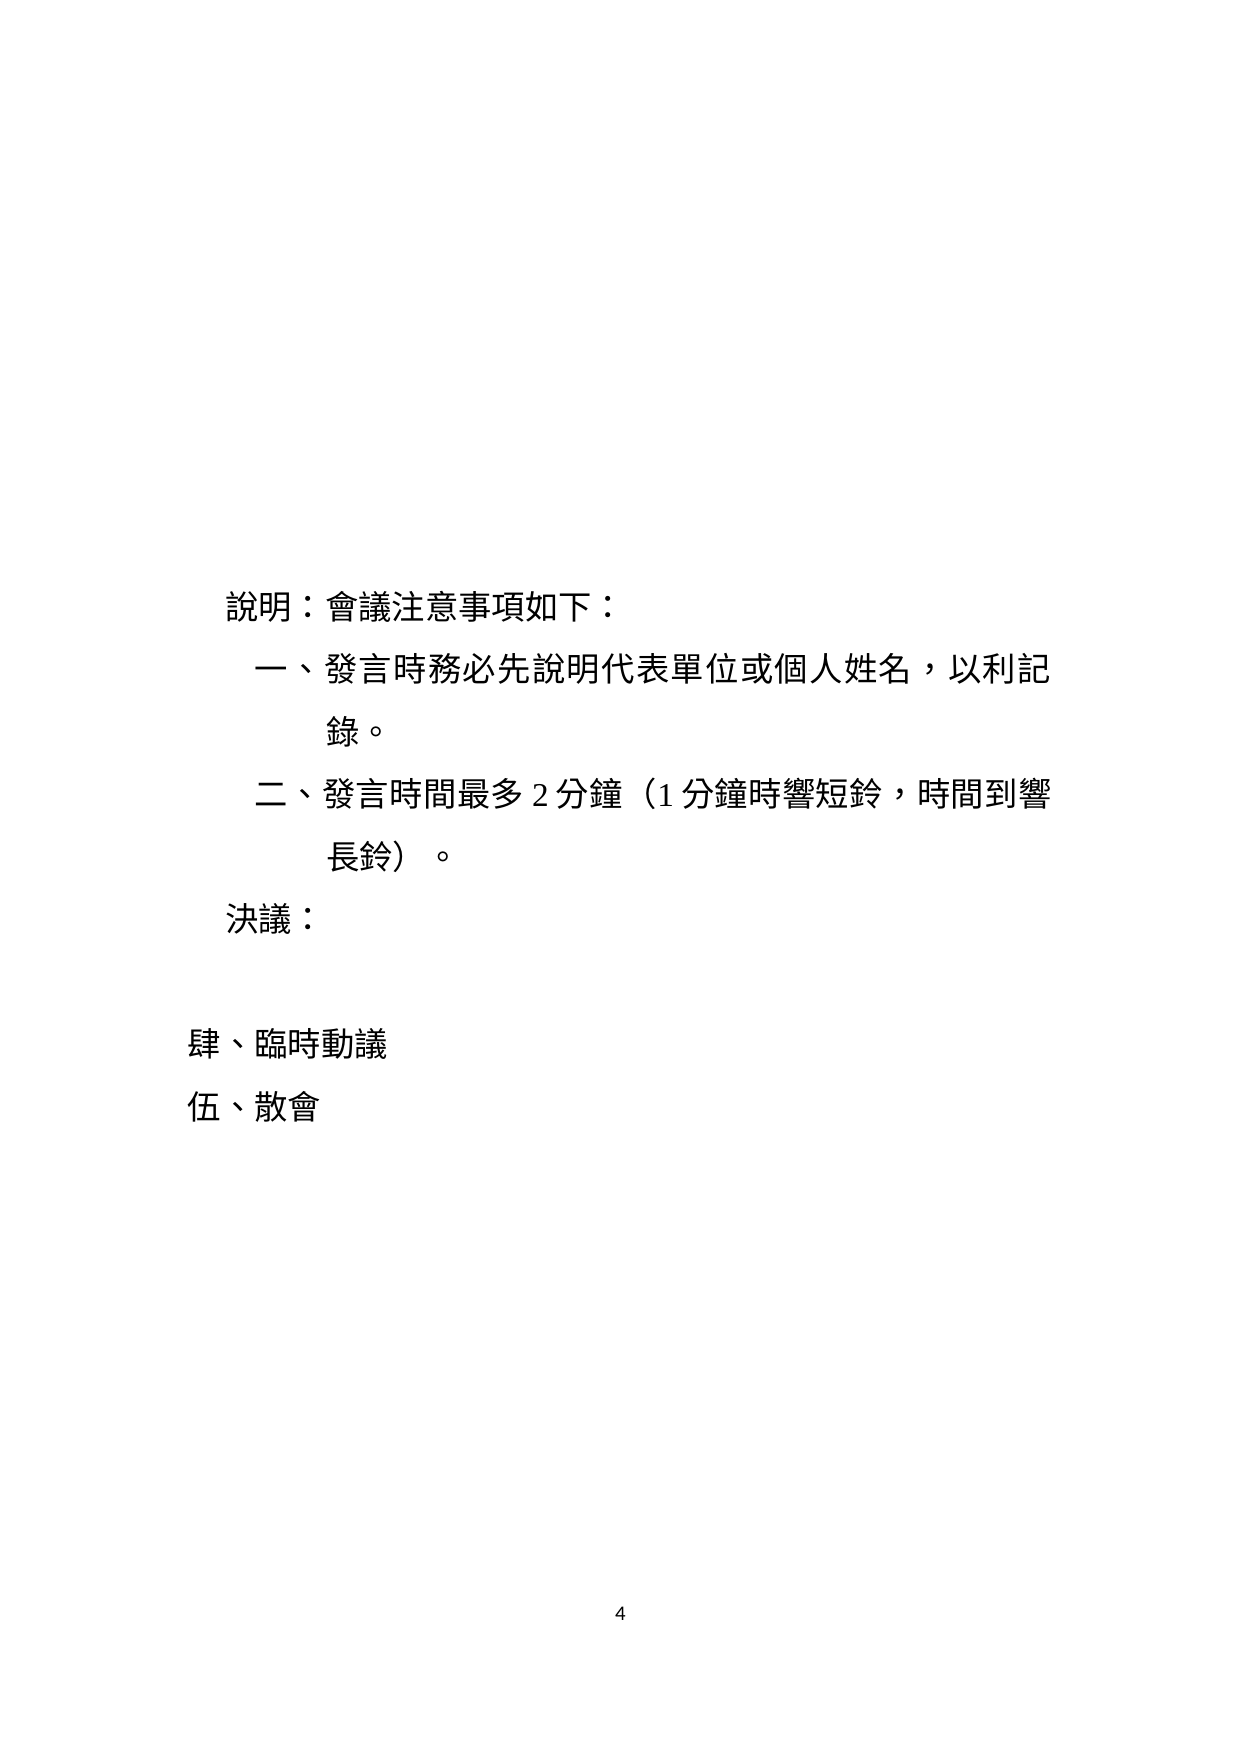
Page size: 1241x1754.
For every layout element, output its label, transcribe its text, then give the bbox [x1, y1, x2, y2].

text 二、發言時間最多2分鐘（1分鐘時響短鈴，時間到響長鈴）。 [254, 750, 1053, 875]
text 決議： [225, 875, 1053, 938]
text 肆、臨時動議 [187, 1000, 1053, 1063]
text 說明：會議注意事項如下： [225, 563, 1053, 625]
text 一、發言時務必先說明代表單位或個人姓名，以利記錄。 [254, 625, 1053, 750]
text 伍、散會 [187, 1063, 1053, 1125]
